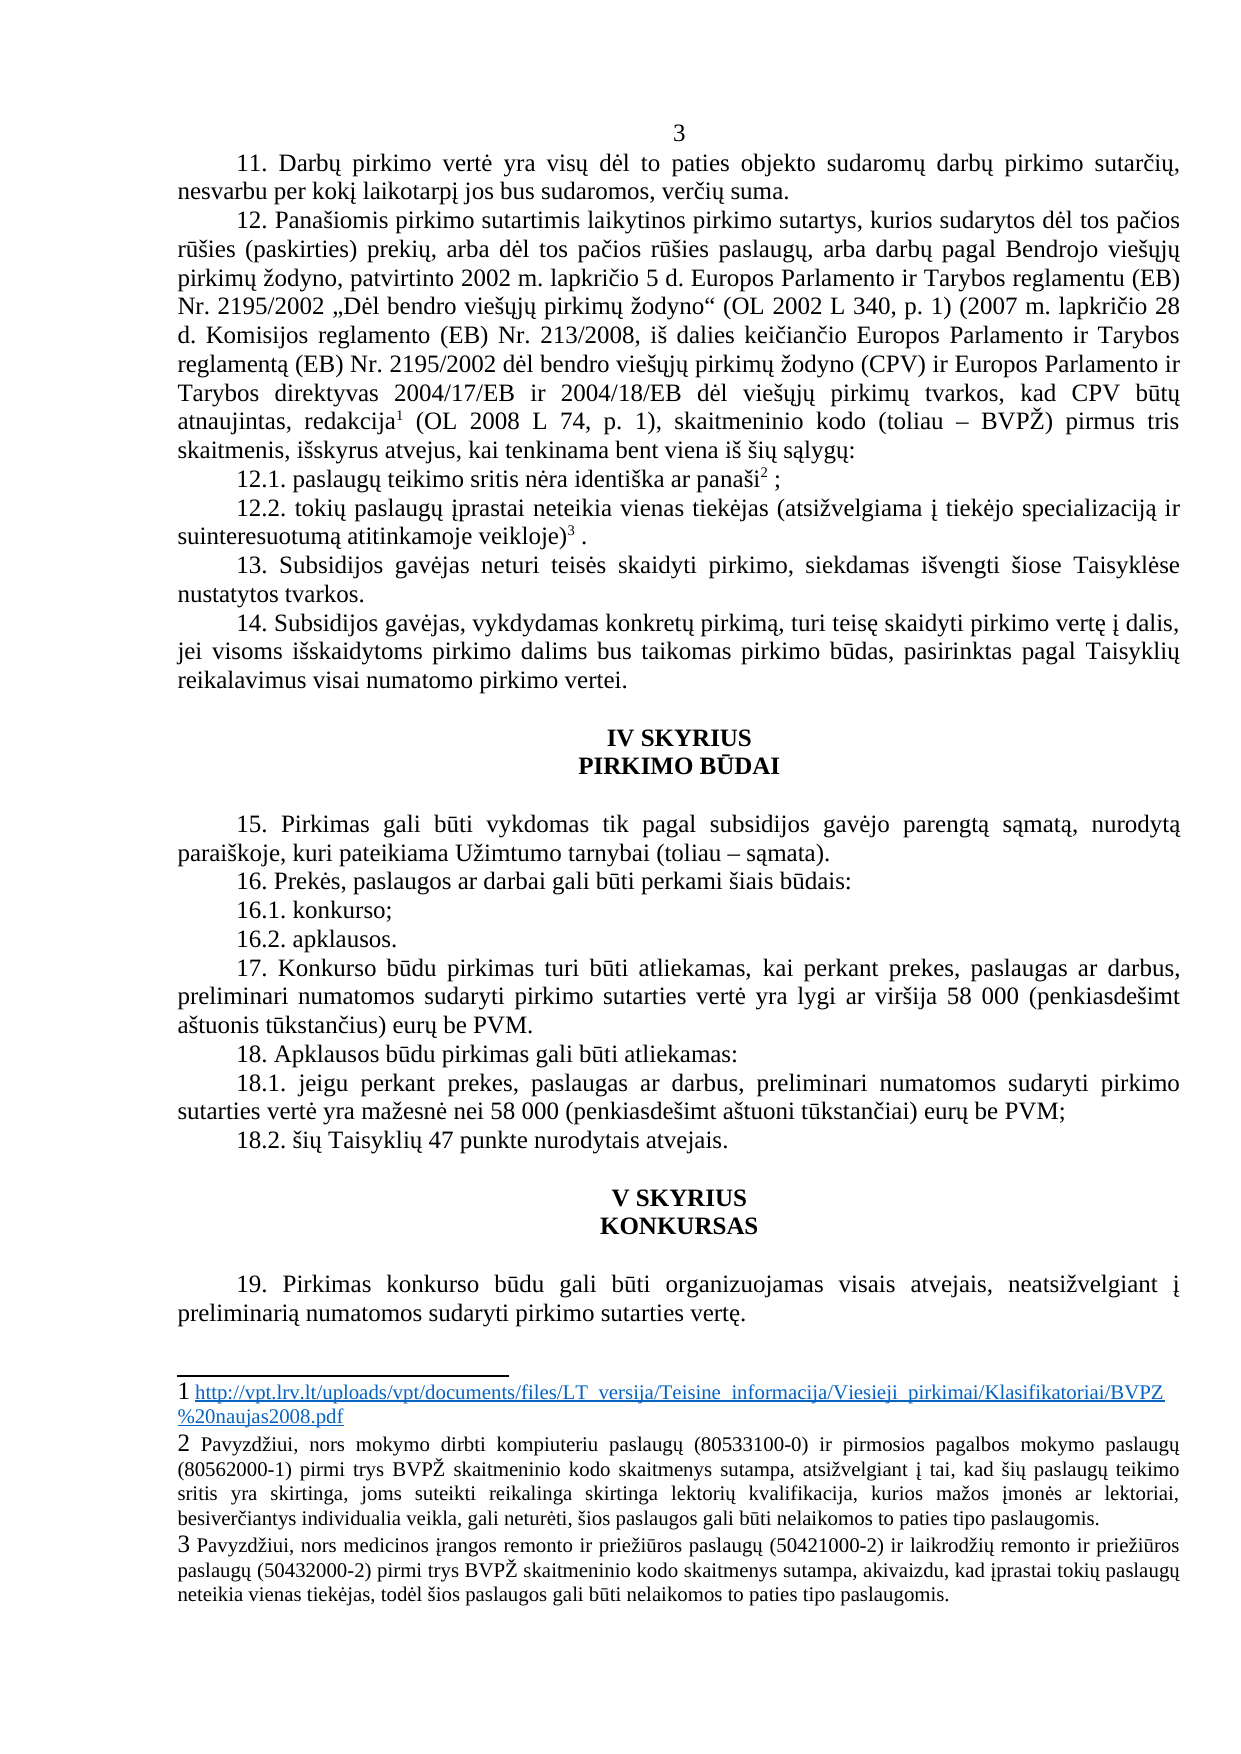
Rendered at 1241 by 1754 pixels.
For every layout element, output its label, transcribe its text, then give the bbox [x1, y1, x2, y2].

text 12. Panašiomis pirkimo sutartimis laikytinos pirkimo sutartys, kurios sudarytos dėl tos pačios rūšies (paskirties) prekių, arba dėl tos pačios rūšies paslaugų, arba darbų pagal Bendrojo viešųjų pirkimų žodyno, patvirtinto 2002 m. lapkričio 5 d. Europos Parlamento ir Tarybos reglamentu (EB) Nr. 2195/2002 „Dėl bendro viešųjų pirkimų žodyno“ (OL 2002 L 340, p. 1) (2007 m. lapkričio 28 d. Komisijos reglamento (EB) Nr. 213/2008, iš dalies keičiančio Europos Parlamento ir Tarybos reglamentą (EB) Nr. 2195/2002 dėl bendro viešųjų pirkimų žodyno (CPV) ir Europos Parlamento ir Tarybos direktyvas 2004/17/EB ir 2004/18/EB dėl viešųjų pirkimų tvarkos, kad CPV būtų atnaujintas, redakcija (OL 2008 L 74, p. 1), skaitmeninio kodo (toliau – BVPŽ) pirmus tris skaitmenis, išskyrus atvejus, kai tenkinama bent viena iš šių sąlygų: [177, 205, 1181, 464]
text 11. Darbų pirkimo vertė yra visų dėl to paties objekto sudaromų darbų pirkimo sutarčių, nesvarbu per kokį laikotarpį jos bus sudaromos, verčių suma. [177, 148, 1181, 205]
text KONKURSAS [177, 1211, 1181, 1240]
text Pavyzdžiui, nors mokymo dirbti kompiuteriu paslaugų (80533100-0) ir pirmosios pagalbos mokymo paslaugų (80562000-1) pirmi trys BVPŽ skaitmeninio kodo skaitmenys sutampa, atsižvelgiant į tai, kad šių paslaugų teikimo sritis yra skirtinga, joms suteikti reikalinga skirtinga lektorių kvalifikacija, kurios mažos įmonės ar lektoriai, besiverčiantys individualia veikla, gali neturėti, šios paslaugos gali būti nelaikomos to paties tipo paslaugomis. [177, 1428, 1181, 1529]
text Pavyzdžiui, nors medicinos įrangos remonto ir priežiūros paslaugų (50421000-2) ir laikrodžių remonto ir priežiūros paslaugų (50432000-2) pirmi trys BVPŽ skaitmeninio kodo skaitmenys sutampa, akivaizdu, kad įprastai tokių paslaugų neteikia vienas tiekėjas, todėl šios paslaugos gali būti nelaikomos to paties tipo paslaugomis. [177, 1529, 1181, 1606]
text 12.1. paslaugų teikimo sritis nėra identiška ar panaši ; [177, 464, 1181, 493]
text 16.2. apklausos. [177, 924, 1181, 953]
text 19. Pirkimas konkurso būdu gali būti organizuojamas visais atvejais, neatsižvelgiant į preliminarią numatomos sudaryti pirkimo sutarties vertę. [177, 1269, 1181, 1326]
text PIRKIMO BŪDAI [177, 751, 1181, 780]
text 17. Konkurso būdu pirkimas turi būti atliekamas, kai perkant prekes, paslaugas ar darbus, preliminari numatomos sudaryti pirkimo sutarties vertė yra lygi ar viršija 58 000 (penkiasdešimt aštuonis tūkstančius) eurų be PVM. [177, 953, 1181, 1039]
text 14. Subsidijos gavėjas, vykdydamas konkretų pirkimą, turi teisę skaidyti pirkimo vertę į dalis, jei visoms išskaidytoms pirkimo dalims bus taikomas pirkimo būdas, pasirinktas pagal Taisyklių reikalavimus visai numatomo pirkimo vertei. [177, 608, 1181, 694]
text http://vpt.lrv.lt/uploads/vpt/documents/files/LT_versija/Teisine_informacija/Viesieji_pirkimai/Klasifikatoriai/BVPZ%20naujas2008.pdf [177, 1376, 1181, 1428]
text V SKYRIUS [177, 1183, 1181, 1211]
text 16.1. konkurso; [177, 895, 1181, 924]
text 15. Pirkimas gali būti vykdomas tik pagal subsidijos gavėjo parengtą sąmatą, nurodytą paraiškoje, kuri pateikiama Užimtumo tarnybai (toliau – sąmata). [177, 809, 1181, 866]
text 13. Subsidijos gavėjas neturi teisės skaidyti pirkimo, siekdamas išvengti šiose Taisyklėse nustatytos tvarkos. [177, 550, 1181, 608]
text 18. Apklausos būdu pirkimas gali būti atliekamas: [177, 1039, 1181, 1068]
text 18.1. jeigu perkant prekes, paslaugas ar darbus, preliminari numatomos sudaryti pirkimo sutarties vertė yra mažesnė nei 58 000 (penkiasdešimt aštuoni tūkstančiai) eurų be PVM; [177, 1068, 1181, 1125]
text IV SKYRIUS [177, 723, 1181, 751]
text 12.2. tokių paslaugų įprastai neteikia vienas tiekėjas (atsižvelgiama į tiekėjo specializaciją ir suinteresuotumą atitinkamoje veikloje) . [177, 493, 1181, 550]
text 18.2. šių Taisyklių 47 punkte nurodytais atvejais. [177, 1125, 1181, 1154]
text 16. Prekės, paslaugos ar darbai gali būti perkami šiais būdais: [177, 866, 1181, 895]
